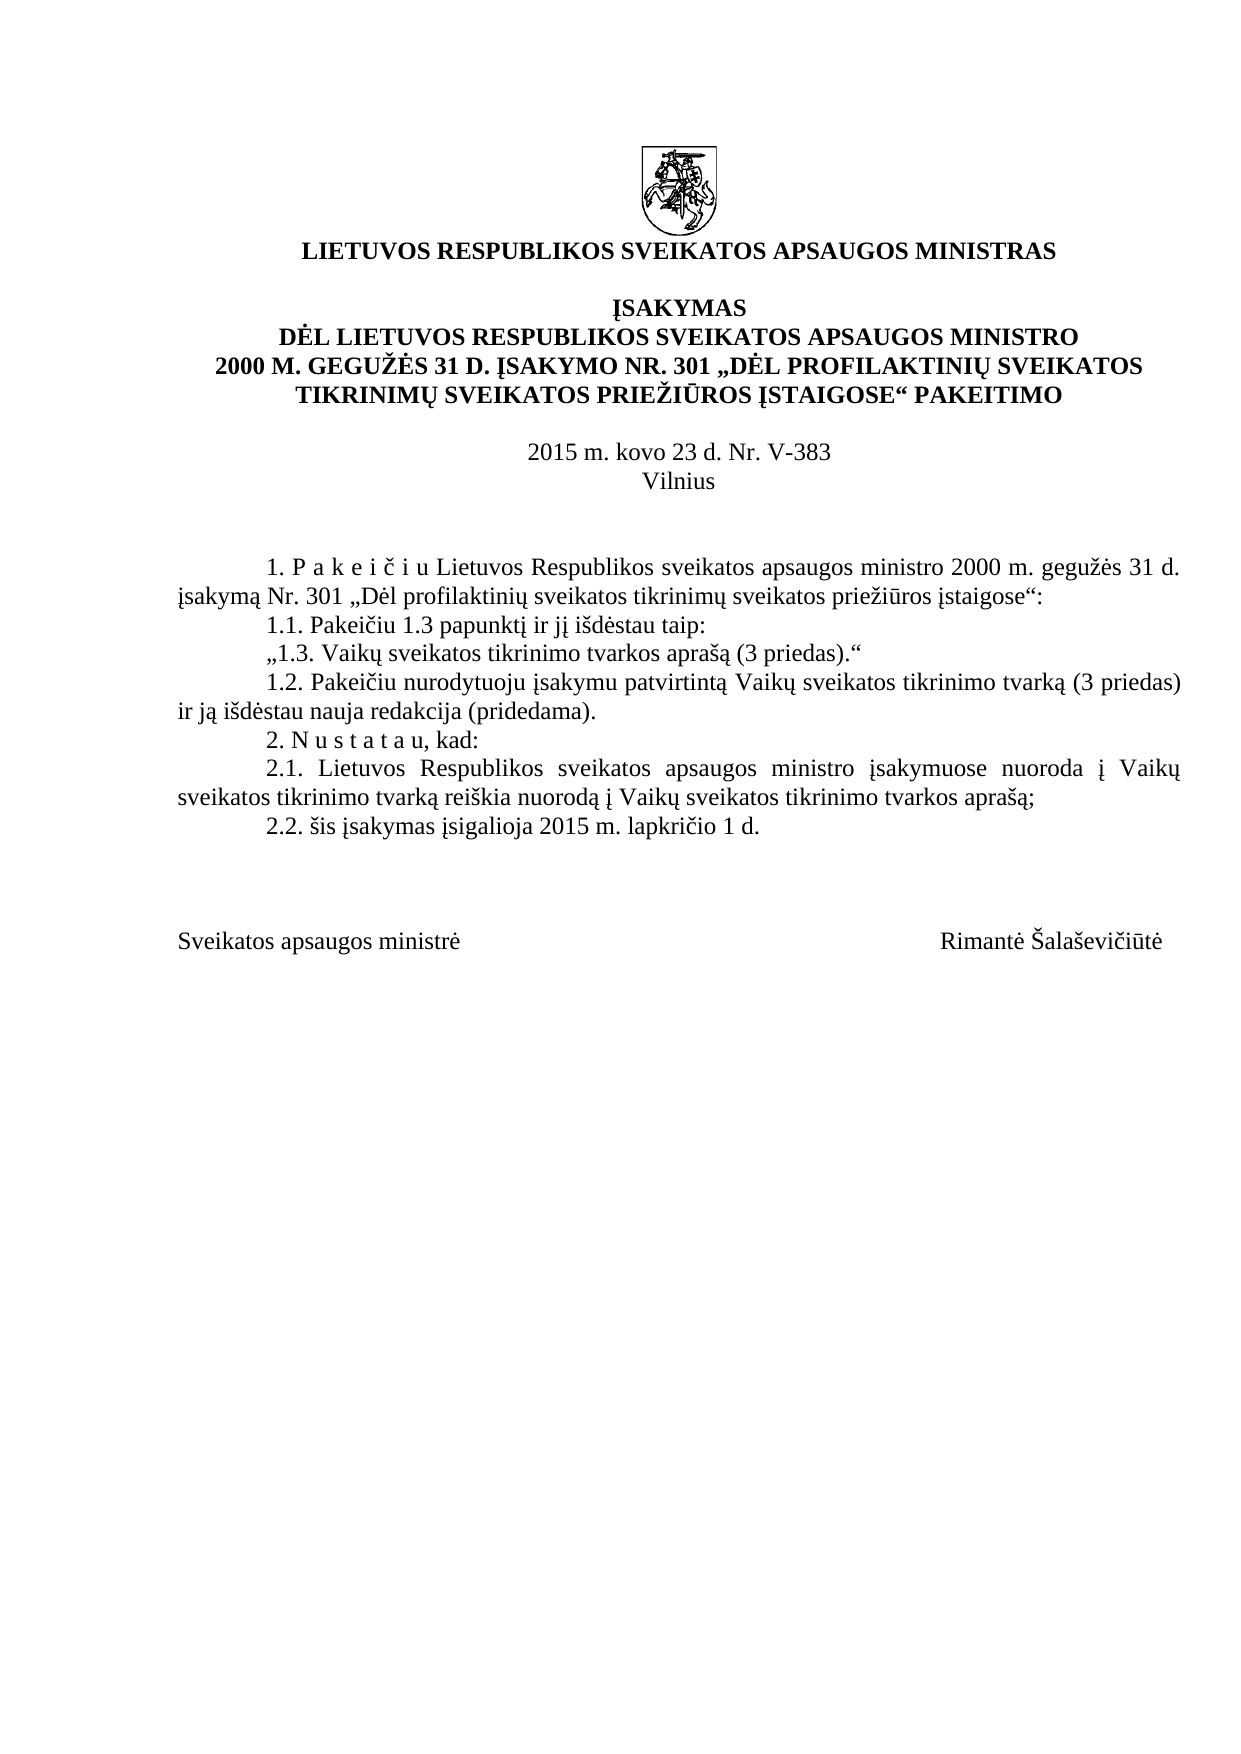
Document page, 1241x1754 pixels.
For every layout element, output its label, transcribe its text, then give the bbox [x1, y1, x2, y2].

text 2.1. Lietuvos Respublikos sveikatos apsaugos ministro įsakymuose nuoroda į Vaikų sveikatos tikrinimo tvarką reiškia nuorodą į Vaikų sveikatos tikrinimo tvarkos aprašą; [177, 753, 1181, 811]
text 1.2. Pakeičiu nurodytuoju įsakymu patvirtintą Vaikų sveikatos tikrinimo tvarką (3 priedas) ir ją išdėstau nauja redakcija (pridedama). [177, 667, 1181, 725]
text Vilnius [177, 466, 1181, 495]
text 1.1. Pakeičiu 1.3 papunktį ir jį išdėstau taip: [177, 610, 1181, 638]
text LIETUVOS RESPUBLIKOS SVEIKATOS APSAUGOS MINISTRAS [177, 236, 1181, 265]
text 1. P a k e i č i u Lietuvos Respublikos sveikatos apsaugos ministro 2000 m. gegužės 31 d. įsakymą Nr. 301 „Dėl profilaktinių sveikatos tikrinimų sveikatos priežiūros įstaigose“: [177, 552, 1181, 610]
text „1.3. Vaikų sveikatos tikrinimo tvarkos aprašą (3 priedas).“ [177, 638, 1181, 667]
text 2.2. šis įsakymas įsigalioja 2015 m. lapkričio 1 d. [177, 811, 1181, 840]
text ĮSAKYMAS [177, 293, 1181, 322]
text 2000 m. gegužės 31 d. ĮSAKYMO NR. 301 „DĖL PROFILAKTINIŲ SVEIKATOS TIKRINIMŲ SVEIKATOS PRIEŽIŪROS ĮSTAIGOSE“ pakeitimo [177, 351, 1181, 408]
text DĖL LIETUVOS RESPUBLIKOS SVEIKATOS APSAUGOS MINISTRO [177, 322, 1181, 351]
text 2. N u s t a t a u, kad: [177, 725, 1181, 753]
text 2015 m. kovo 23 d. Nr. V-383 [177, 437, 1181, 466]
text Sveikatos apsaugos ministrė Rimantė Šalaševičiūtė [177, 926, 1181, 955]
